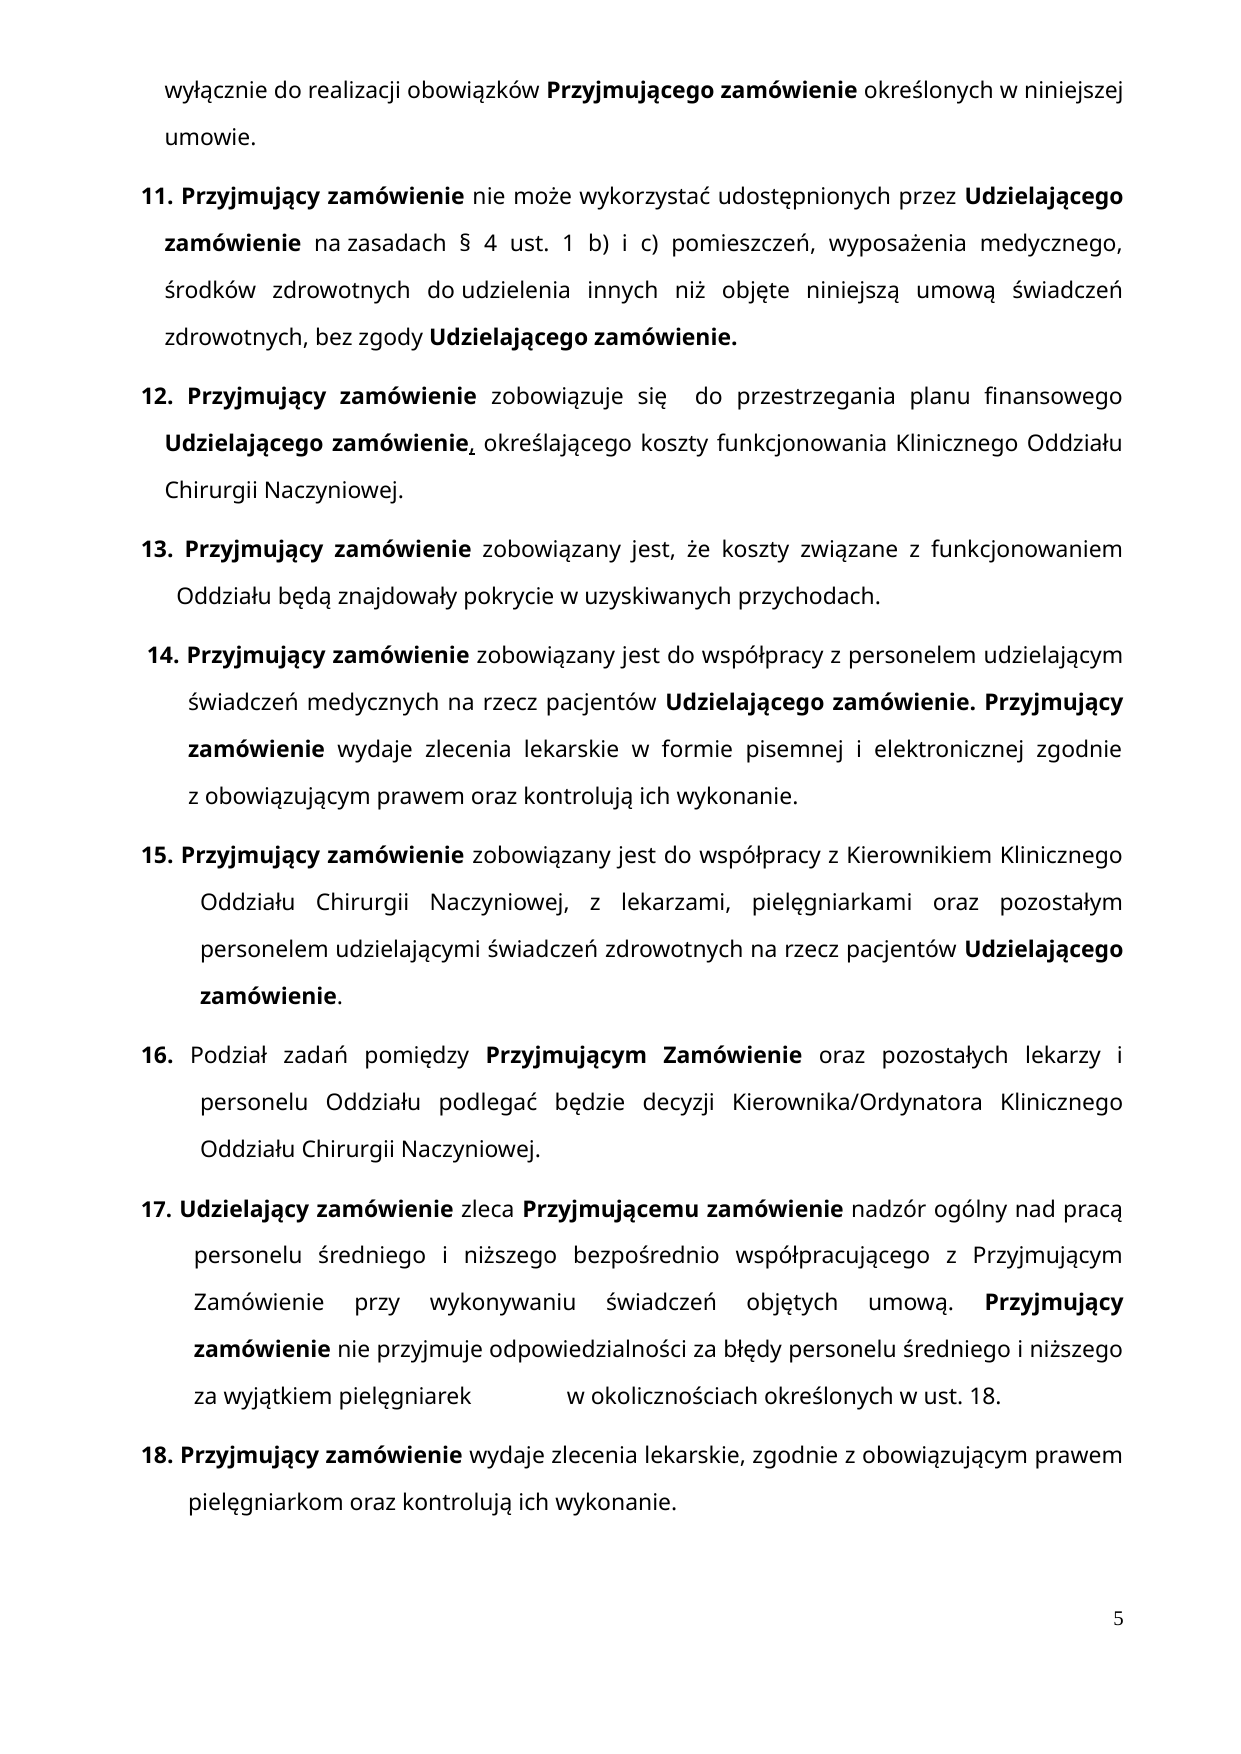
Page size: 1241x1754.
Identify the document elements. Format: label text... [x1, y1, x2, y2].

text 17. Udzielający zamówienie zleca Przyjmującemu zamówienie nadzór ogólny nad pracą personelu średniego i niższego bezpośrednio współpracującego z Przyjmującym Zamówienie przy wykonywaniu świadczeń objętych umową. Przyjmujący zamówienie nie przyjmuje odpowiedzialności za błędy personelu średniego i niższego za wyjątkiem pielęgniarek w okolicznościach określonych w ust. 18. [141, 1192, 1123, 1411]
text 14. Przyjmujący zamówienie zobowiązany jest do współpracy z personelem udzielającym świadczeń medycznych na rzecz pacjentów Udzielającego zamówienie. Przyjmujący zamówienie wydaje zlecenia lekarskie w formie pisemnej i elektronicznej zgodnie z obowiązującym prawem oraz kontrolują ich wykonanie. [147, 639, 1123, 811]
text 15. Przyjmujący zamówienie zobowiązany jest do współpracy z Kierownikiem Klinicznego Oddziału Chirurgii Naczyniowej, z lekarzami, pielęgniarkami oraz pozostałym personelem udzielającymi świadczeń zdrowotnych na rzecz pacjentów Udzielającego zamówienie. [141, 839, 1123, 1011]
text 18. Przyjmujący zamówienie wydaje zlecenia lekarskie, zgodnie z obowiązującym prawem pielęgniarkom oraz kontrolują ich wykonanie. [141, 1439, 1123, 1517]
text 16. Podział zadań pomiędzy Przyjmującym Zamówienie oraz pozostałych lekarzy i personelu Oddziału podlegać będzie decyzji Kierownika/Ordynatora Klinicznego Oddziału Chirurgii Naczyniowej. [141, 1039, 1123, 1164]
text 12. Przyjmujący zamówienie zobowiązuje się do przestrzegania planu finansowego Udzielającego zamówienie, określającego koszty funkcjonowania Klinicznego Oddziału Chirurgii Naczyniowej. [141, 380, 1123, 505]
text 11. Przyjmujący zamówienie nie może wykorzystać udostępnionych przez Udzielającego zamówienie na zasadach § 4 ust. 1 b) i c) pomieszczeń, wyposażenia medycznego, środków zdrowotnych do udzielenia innych niż objęte niniejszą umową świadczeń zdrowotnych, bez zgody Udzielającego zamówienie. [141, 180, 1123, 352]
text 13. Przyjmujący zamówienie zobowiązany jest, że koszty związane z funkcjonowaniem Oddziału będą znajdowały pokrycie w uzyskiwanych przychodach. [141, 533, 1123, 611]
text wyłącznie do realizacji obowiązków Przyjmującego zamówienie określonych w niniejszej umowie. [141, 74, 1123, 152]
